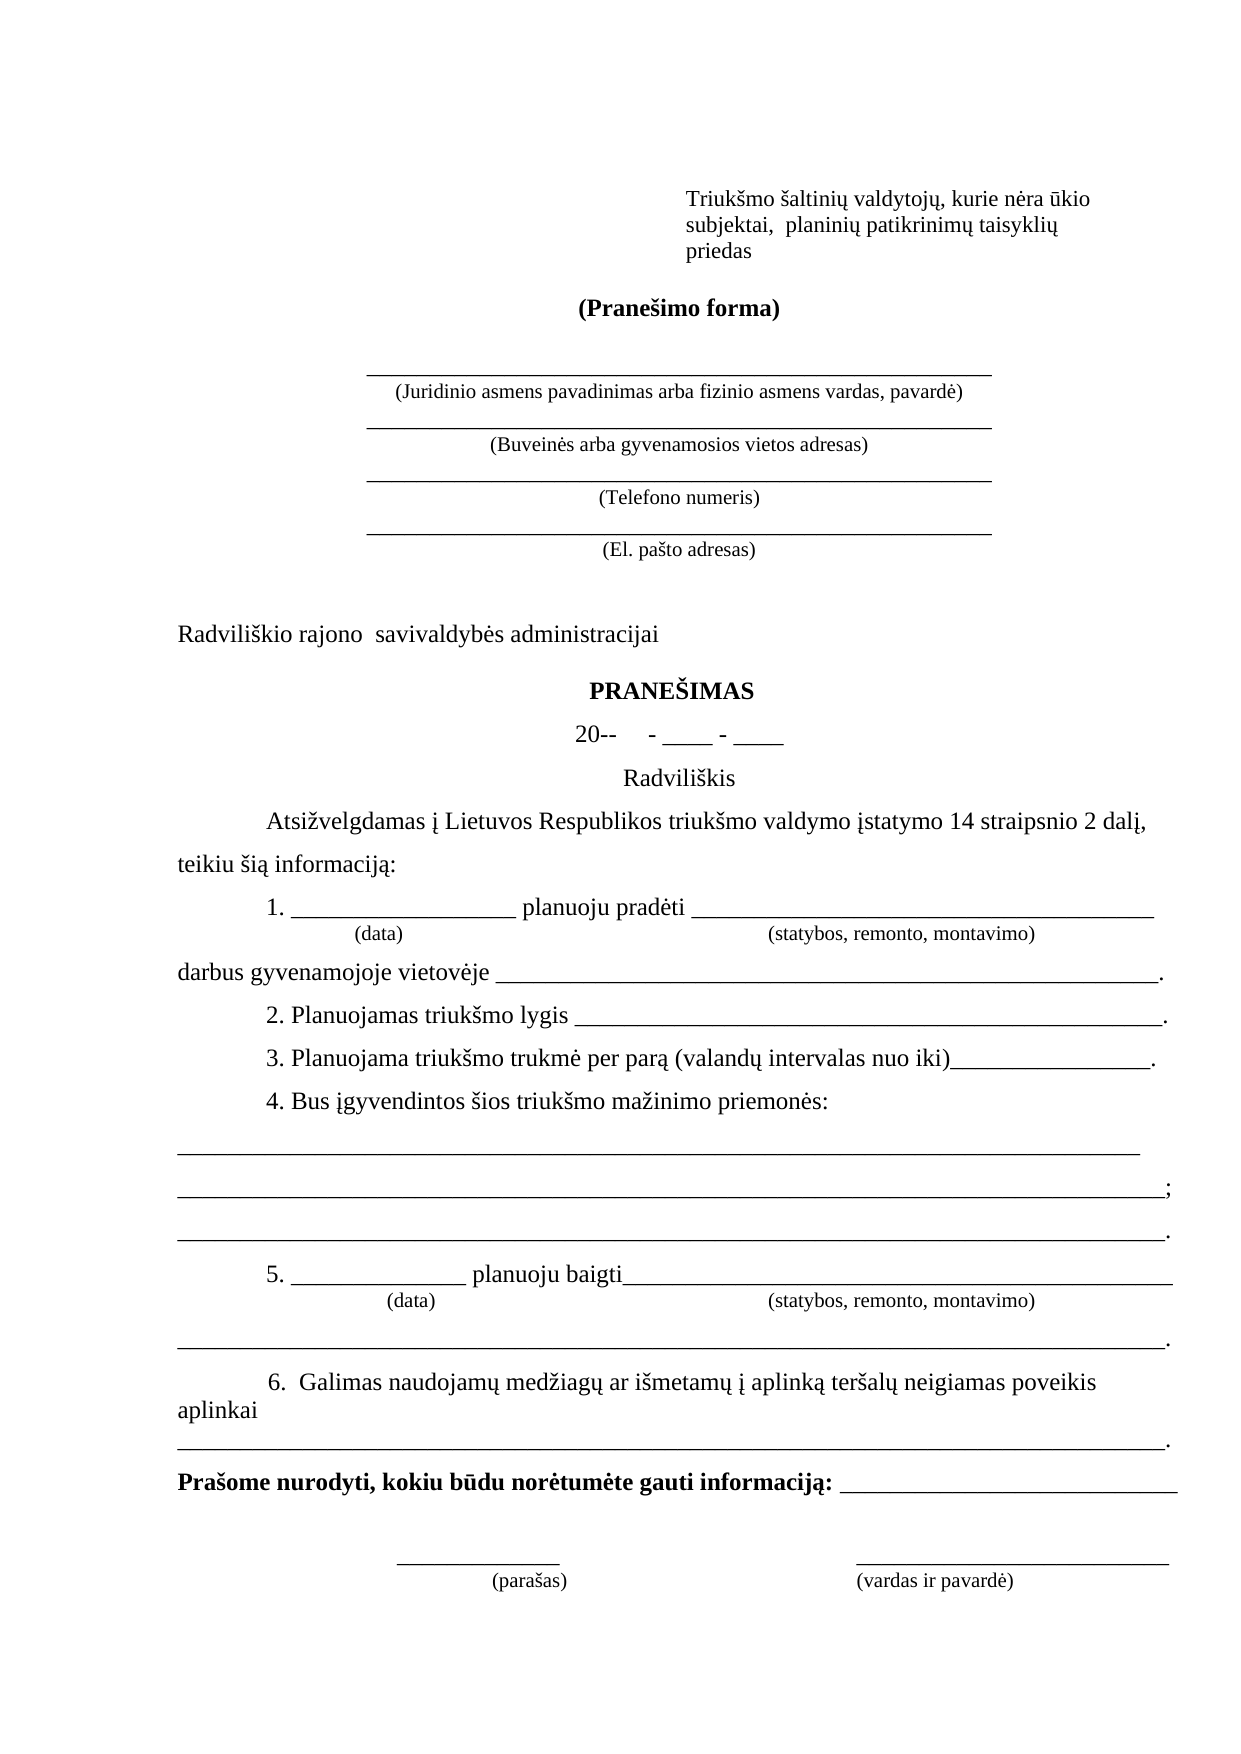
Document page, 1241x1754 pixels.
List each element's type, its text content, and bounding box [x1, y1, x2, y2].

text _______________________________________________________________________________. [177, 1323, 1181, 1352]
text Triukšmo šaltinių valdytojų, kurie nėra ūkio subjektai, planinių patikrinimų taisyklių [686, 185, 1181, 238]
text _____________ _________________________ [177, 1539, 1181, 1568]
text 5. ______________ planuoju baigti____________________________________________ [177, 1259, 1181, 1287]
text 6. Galimas naudojamų medžiagų ar išmetamų į aplinką teršalų neigiamas poveikis aplinkai [177, 1367, 1181, 1424]
text _______________________________________________________________________________; [177, 1172, 1181, 1201]
text (Buveinės arba gyvenamosios vietos adresas) [177, 432, 1181, 456]
text 1. __________________ planuoju pradėti _____________________________________ [177, 892, 1181, 921]
text 4. Bus įgyvendintos šios triukšmo mažinimo priemonės: _____________________________________________________________________________ [177, 1086, 1181, 1158]
text __________________________________________________ [177, 350, 1181, 379]
text (Juridinio asmens pavadinimas arba fizinio asmens vardas, pavardė) [177, 379, 1181, 403]
text Atsižvelgdamas į Lietuvos Respublikos triukšmo valdymo įstatymo 14 straipsnio 2 dalį, teikiu šią informaciją: [177, 806, 1181, 878]
text __________________________________________________ [177, 403, 1181, 432]
text Pranešimas [162, 676, 1181, 705]
text 3. Planuojama triukšmo trukmė per parą (valandų intervalas nuo iki)________________. [177, 1043, 1181, 1072]
text _______________________________________________________________________________. [177, 1424, 1181, 1453]
text __________________________________________________ [177, 456, 1181, 484]
text darbus gyvenamojoje vietovėje _____________________________________________________. [177, 957, 1181, 986]
text 20-- - ____ - ____ [177, 719, 1181, 748]
text (data) (statybos, remonto, montavimo) [177, 1287, 1181, 1312]
text Prašome nurodyti, kokiu būdu norėtumėte gauti informaciją: ___________________________ [177, 1467, 1181, 1496]
text __________________________________________________ [177, 509, 1181, 537]
text priedas [582, 238, 1181, 264]
text (El. pašto adresas) [177, 537, 1181, 561]
text (Pranešimo forma) [177, 293, 1181, 321]
text (Telefono numeris) [177, 484, 1181, 509]
text (parašas) (vardas ir pavardė) [177, 1568, 1181, 1592]
text (data) (statybos, remonto, montavimo) [177, 921, 1181, 945]
text Radviliškio rajono savivaldybės administracijai [177, 619, 1181, 648]
text 2. Planuojamas triukšmo lygis _______________________________________________. [177, 1000, 1181, 1029]
text Radviliškis [177, 763, 1181, 791]
text _______________________________________________________________________________. [177, 1216, 1181, 1244]
